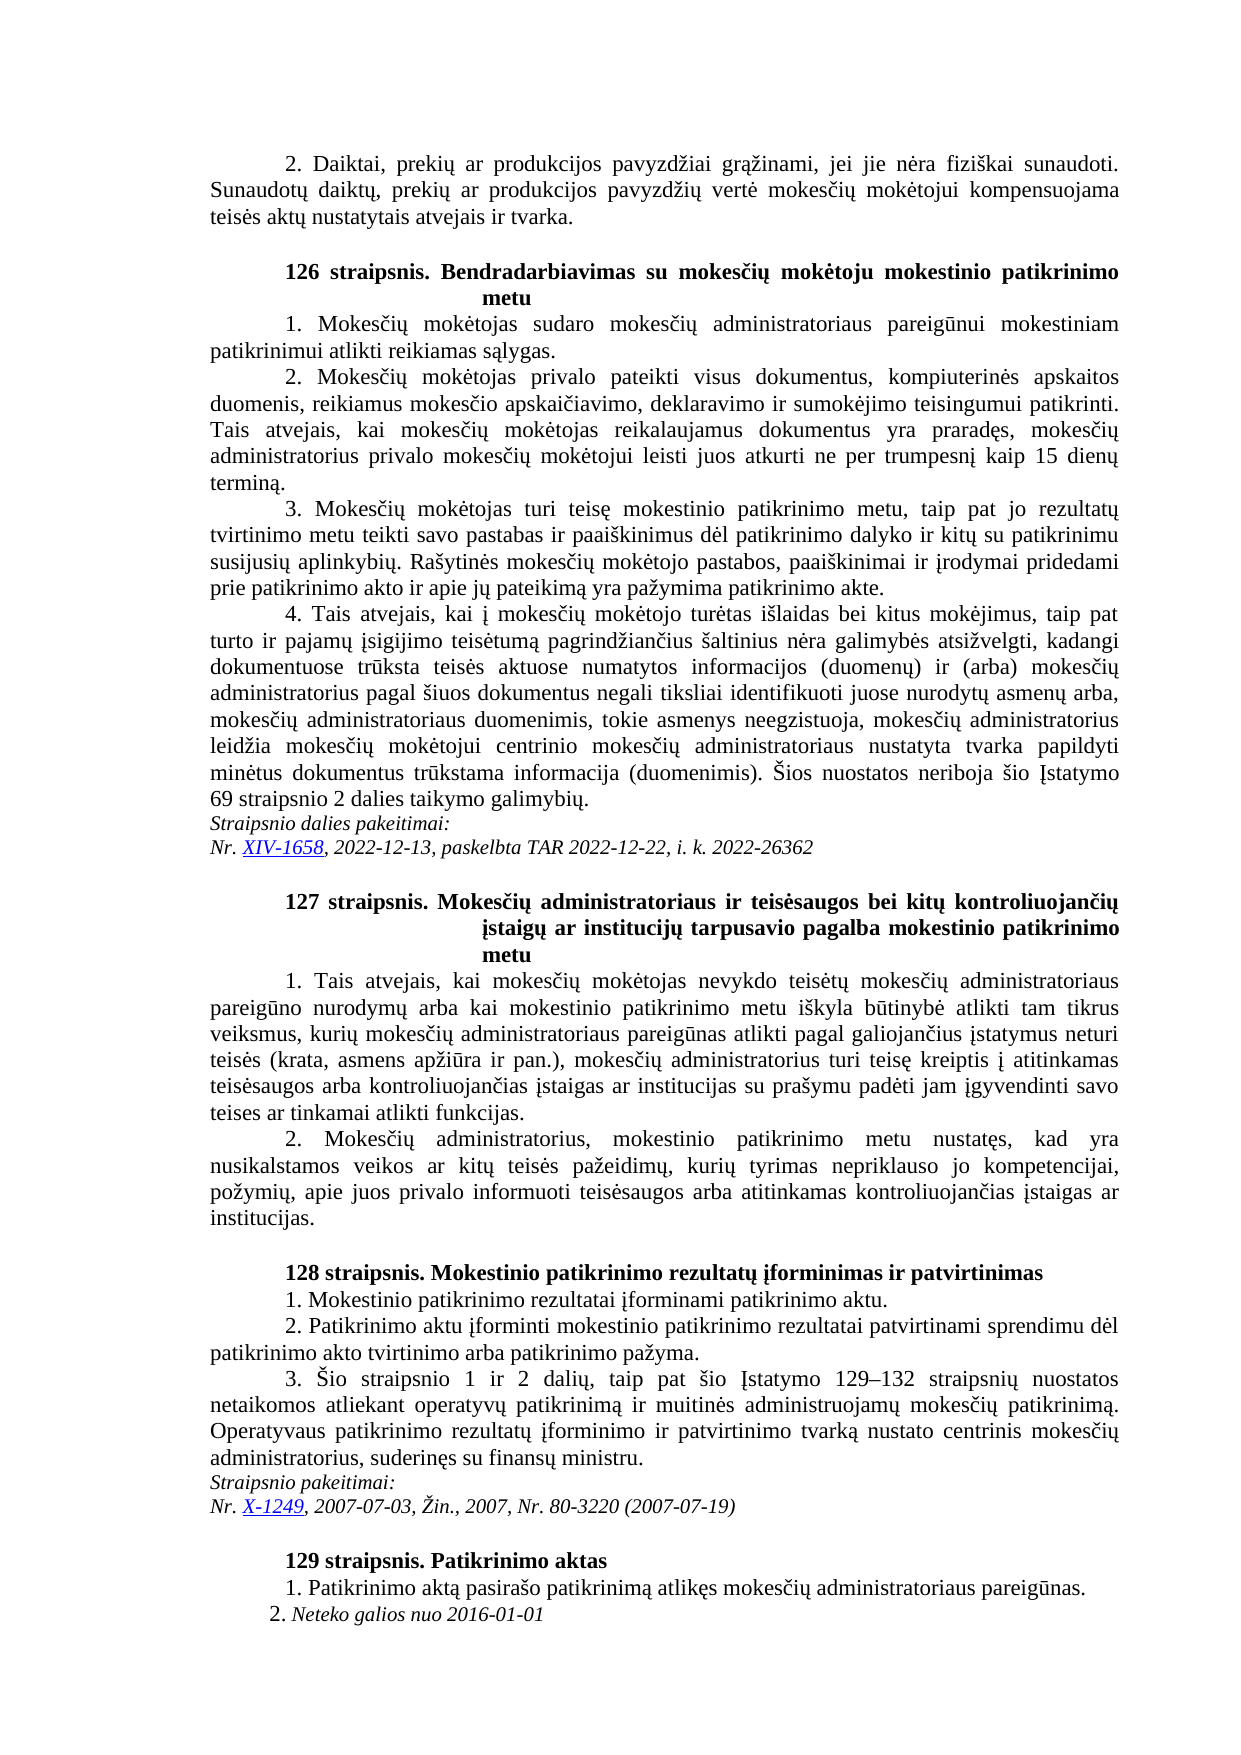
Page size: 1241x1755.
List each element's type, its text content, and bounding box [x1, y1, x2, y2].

text 127 straipsnis. Mokesčių administratoriaus ir teisėsaugos bei kitų kontroliuojančių įstaigų ar institucijų tarpusavio pagalba mokestinio patikrinimo metu [285, 888, 1120, 967]
text 1. Tais atvejais, kai mokesčių mokėtojas nevykdo teisėtų mokesčių administratoriaus pareigūno nurodymų arba kai mokestinio patikrinimo metu iškyla būtinybė atlikti tam tikrus veiksmus, kurių mokesčių administratoriaus pareigūnas atlikti pagal galiojančius įstatymus neturi teisės (krata, asmens apžiūra ir pan.), mokesčių administratorius turi teisę kreiptis į atitinkamas teisėsaugos arba kontroliuojančias įstaigas ar institucijas su prašymu padėti jam įgyvendinti savo teises ar tinkamai atlikti funkcijas. [210, 967, 1120, 1125]
text Nr. XIV-1658, 2022-12-13, paskelbta TAR 2022-12-22, i. k. 2022-26362 [210, 835, 1120, 859]
text 2. Mokesčių administratorius, mokestinio patikrinimo metu nustatęs, kad yra nusikalstamos veikos ar kitų teisės pažeidimų, kurių tyrimas nepriklauso jo kompetencijai, požymių, apie juos privalo informuoti teisėsaugos arba atitinkamas kontroliuojančias įstaigas ar institucijas. [210, 1125, 1120, 1231]
text Nr. X-1249, 2007-07-03, Žin., 2007, Nr. 80-3220 (2007-07-19) [210, 1494, 1120, 1518]
text 2. Mokesčių mokėtojas privalo pateikti visus dokumentus, kompiuterinės apskaitos duomenis, reikiamus mokesčio apskaičiavimo, deklaravimo ir sumokėjimo teisingumui patikrinti. Tais atvejais, kai mokesčių mokėtojas reikalaujamus dokumentus yra praradęs, mokesčių administratorius privalo mokesčių mokėtojui leisti juos atkurti ne per trumpesnį kaip 15 dienų terminą. [210, 363, 1120, 495]
text 4. Tais atvejais, kai į mokesčių mokėtojo turėtas išlaidas bei kitus mokėjimus, taip pat turto ir pajamų įsigijimo teisėtumą pagrindžiančius šaltinius nėra galimybės atsižvelgti, kadangi dokumentuose trūksta teisės aktuose numatytos informacijos (duomenų) ir (arba) mokesčių administratorius pagal šiuos dokumentus negali tiksliai identifikuoti juose nurodytų asmenų arba, mokesčių administratoriaus duomenimis, tokie asmenys neegzistuoja, mokesčių administratorius leidžia mokesčių mokėtojui centrinio mokesčių administratoriaus nustatyta tvarka papildyti minėtus dokumentus trūkstama informacija (duomenimis). Šios nuostatos neriboja šio Įstatymo 69 straipsnio 2 dalies taikymo galimybių. [210, 600, 1120, 811]
text 129 straipsnis. Patikrinimo aktas [210, 1547, 1120, 1573]
text Straipsnio dalies pakeitimai: [210, 811, 1120, 835]
text 2. Neteko galios nuo 2016-01-01 [210, 1600, 1120, 1626]
text 1. Patikrinimo aktą pasirašo patikrinimą atlikęs mokesčių administratoriaus pareigūnas. [210, 1573, 1120, 1600]
text 1. Mokestinio patikrinimo rezultatai įforminami patikrinimo aktu. [210, 1286, 1120, 1312]
text Straipsnio pakeitimai: [210, 1470, 1120, 1494]
text 2. Patikrinimo aktu įforminti mokestinio patikrinimo rezultatai patvirtinami sprendimu dėl patikrinimo akto tvirtinimo arba patikrinimo pažyma. [210, 1312, 1120, 1365]
text 126 straipsnis. Bendradarbiavimas su mokesčių mokėtoju mokestinio patikrinimo metu [285, 258, 1120, 311]
text 1. Mokesčių mokėtojas sudaro mokesčių administratoriaus pareigūnui mokestiniam patikrinimui atlikti reikiamas sąlygas. [210, 311, 1120, 363]
text 2. Daiktai, prekių ar produkcijos pavyzdžiai grąžinami, jei jie nėra fiziškai sunaudoti. Sunaudotų daiktų, prekių ar produkcijos pavyzdžių vertė mokesčių mokėtojui kompensuojama teisės aktų nustatytais atvejais ir tvarka. [210, 150, 1120, 229]
text 3. Mokesčių mokėtojas turi teisę mokestinio patikrinimo metu, taip pat jo rezultatų tvirtinimo metu teikti savo pastabas ir paaiškinimus dėl patikrinimo dalyko ir kitų su patikrinimu susijusių aplinkybių. Rašytinės mokesčių mokėtojo pastabos, paaiškinimai ir įrodymai pridedami prie patikrinimo akto ir apie jų pateikimą yra pažymima patikrinimo akte. [210, 495, 1120, 600]
text 128 straipsnis. Mokestinio patikrinimo rezultatų įforminimas ir patvirtinimas [210, 1259, 1120, 1286]
text 3. Šio straipsnio 1 ir 2 dalių, taip pat šio Įstatymo 129–132 straipsnių nuostatos netaikomos atliekant operatyvų patikrinimą ir muitinės administruojamų mokesčių patikrinimą. Operatyvaus patikrinimo rezultatų įforminimo ir patvirtinimo tvarką nustato centrinis mokesčių administratorius, suderinęs su finansų ministru. [210, 1365, 1120, 1470]
